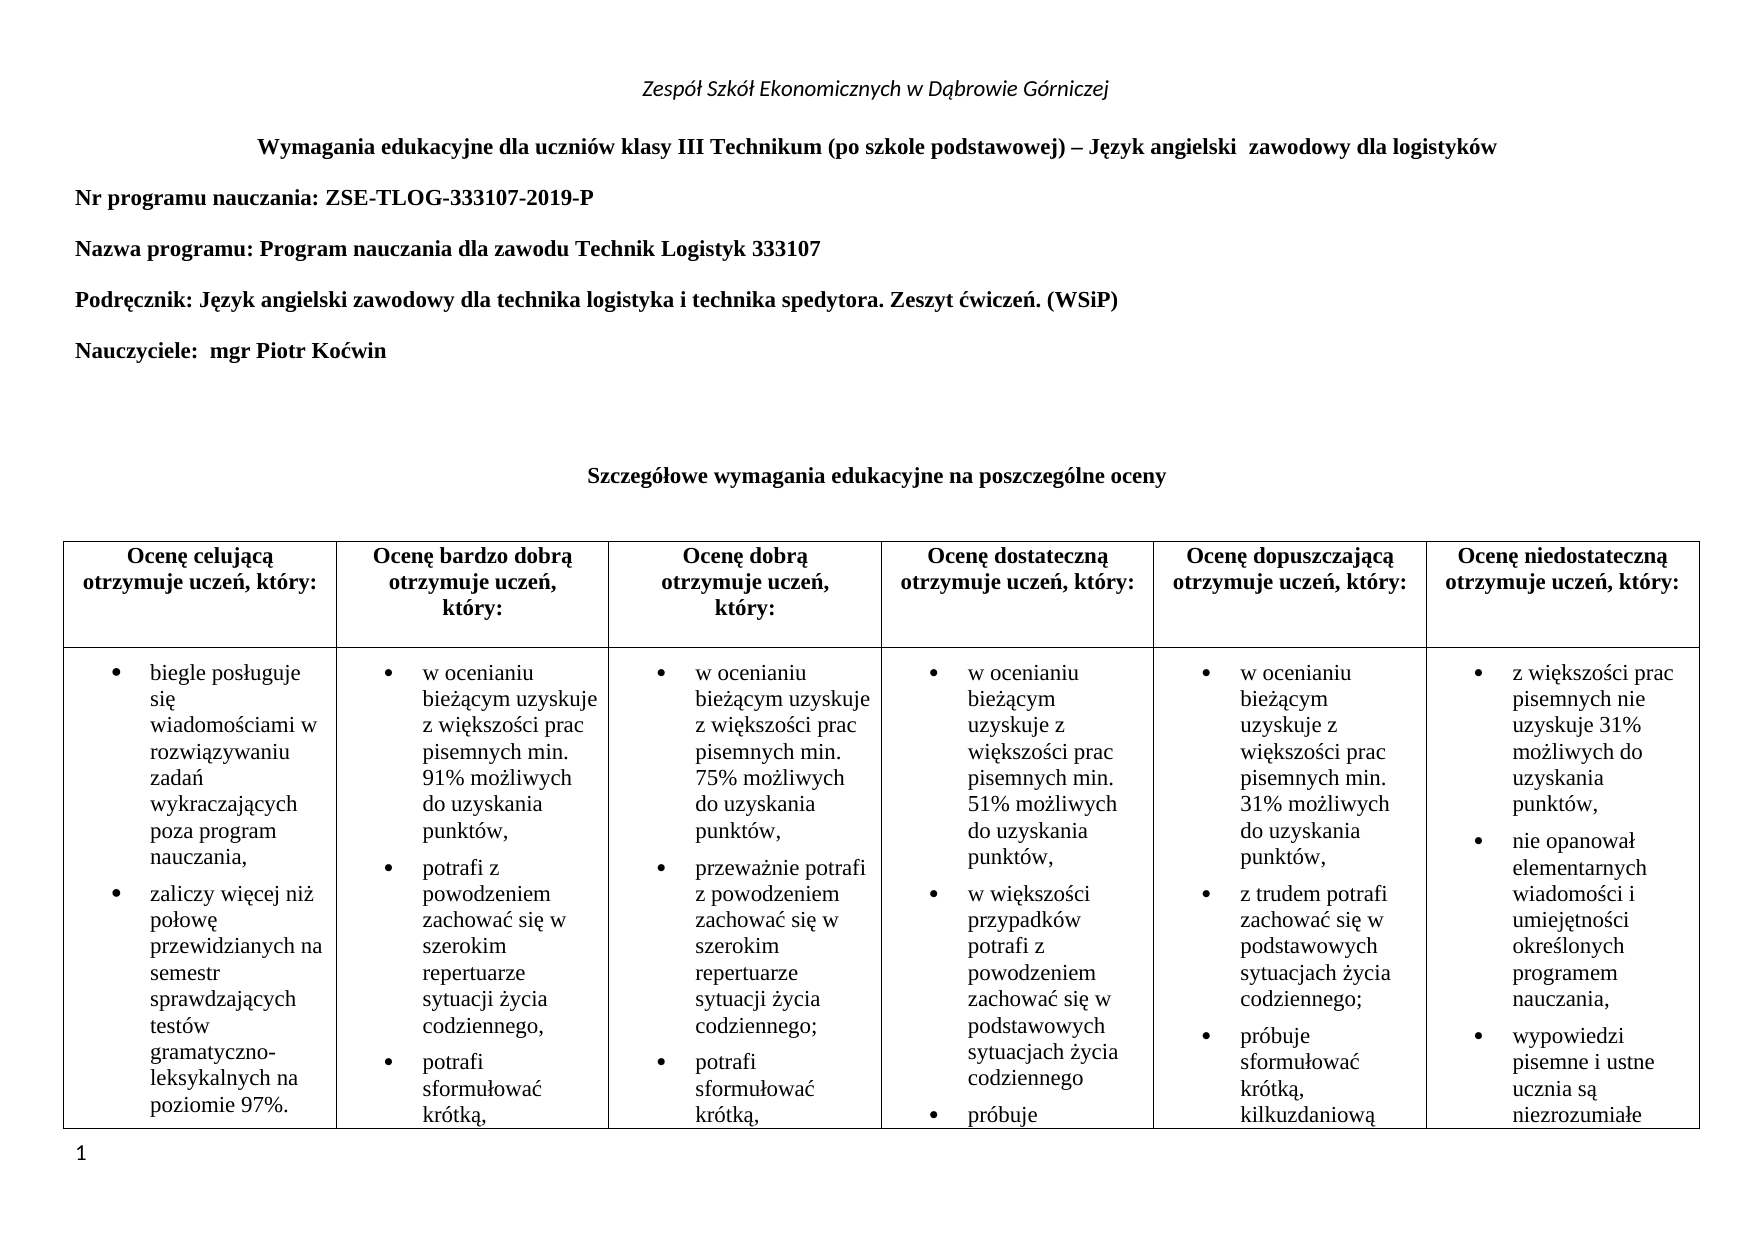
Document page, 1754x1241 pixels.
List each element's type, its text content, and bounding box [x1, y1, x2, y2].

text Szczegółowe wymagania edukacyjne na poszczególne oceny [75, 462, 1679, 488]
text Podręcznik: Język angielski zawodowy dla technika logistyka i technika spedytora. Zeszyt ćwiczeń. (WSiP) [75, 286, 1679, 312]
table_header Ocenę celującą otrzymuje uczeń, który: [64, 542, 336, 647]
table_header Ocenę dopuszczającą otrzymuje uczeń, który: [1154, 542, 1426, 647]
text Wymagania edukacyjne dla uczniów klasy III Technikum (po szkole podstawowej) – Język angielski zawodowy dla logistyków [75, 133, 1679, 159]
table_cell w ocenianiu bieżącym uzyskuje z większości prac pisemnych min. 91% możliwych do uzyskania punktów, potrafi z powodzeniem zachować się w szerokim repertuarze sytuacji życia codziennego, potrafi sformułować krótką, kilkuzdaniową wypowiedź w całości spójną i logiczną, wypowiada się komunikatywnie, choć w jego wypowiedzi pojawiają się sporadyczne błędy gramatyczne i leksykalne, które jednak nie zakłócają komunikacji, posługuje się szerokim zakresem struktur leksykalnych i gramatycznych przewidzianych dla zakresu podstawowego, wymowa i intonacja nie sprawiają żadnych trudności w zrozumieniu, potrafi napisać spójny, w pełni zrozumiały, zgodny z tematem tekst użytkowy w odpowiednio dobranej formie; potrafi dostosować styl i rejestr do założonej formy, w pracach pisemnych zachowuje właściwą formę graficzną, jego wypowiedzi pisemne są komunikatywnie, choć dopuszczalne są sporadyczne błędy gramatyczno-leksykalne, ortograficzne i interpunkcyjne, nie zakłócające komunikacji; pisze teksty mieszczące się w granicach określonych w poleceniu, płynnie czyta ze zrozumieniem dłuższe i bardziej złożone teksty i dialogi, wyodrębnia z tekstu pisanego lub usłyszanego wymagane informacje, określa myśl przewodnią tekstu i wysłuchanego komunikatu lub/i jego fragmentów. [337, 648, 608, 1127]
table_cell z większości prac pisemnych nie uzyskuje 31% możliwych do uzyskania punktów, nie opanował elementarnych wiadomości i umiejętności określonych programem nauczania, wypowiedzi pisemne i ustne ucznia są niezrozumiałe [1427, 648, 1699, 1127]
table_cell w ocenianiu bieżącym uzyskuje z większości prac pisemnych min. 31% możliwych do uzyskania punktów, z trudem potrafi zachować się w podstawowych sytuacjach życia codziennego; próbuje sformułować krótką, kilkuzdaniową [1154, 648, 1426, 1127]
text Nazwa programu: Program nauczania dla zawodu Technik Logistyk 333107 [75, 235, 1679, 261]
table_cell biegle posługuje się wiadomościami w rozwiązywaniu zadań wykraczających poza program nauczania, zaliczy więcej niż połowę przewidzianych na semestr sprawdzających testów gramatyczno- leksykalnych na poziomie 97%. przejawia inicjatywę w uczestnictwie w szkolnych i pozaszkolnych konkursach języka angielskiego, na których osiągnie zadowalające rezultaty (wyróżnienie, bądź punktowane miejsca). wykonuje dodatkowe prace ustne bądź pisemne zadawana przez nauczyciela. Zakres tematyczny oraz poziom trudności prac ustalany jest przez nauczyciela w oparciu o podstawę programową na poziomie rozszerzonym. spełnia wszelkie wymagania edukacyjne określone na ocenę bardzo dobrą. [64, 648, 336, 1127]
text Nauczyciele: mgr Piotr Koćwin [75, 337, 1679, 363]
table_header Ocenę niedostateczną otrzymuje uczeń, który: [1427, 542, 1699, 647]
table_cell w ocenianiu bieżącym uzyskuje z większości prac pisemnych min. 51% możliwych do uzyskania punktów, w większości przypadków potrafi z powodzeniem zachować się w podstawowych sytuacjach życia codziennego próbuje sformułować krótką, kilkuzdaniową wypowiedź, ale bywa ona niespójna i nielogiczna; próbuje wypowiadać się, ale w jego wypowiedzi pojawiają się liczne błędy gramatyczne i leksykalne, które częściowo zakłócają komunikację; posługuje się dość wąskim zakresem struktur leksykalnych i gramatycznych przewidzianych dla zakresu podstawowego, wymowa i intonacja ucznia czasami sprawiają trudności w zrozumieniu, potrafi napisać w większości zrozumiały tekst użytkowy, lecz czasem brak w nim logicznej ciągłości i nie zachowuje on założonej formy; może nieznacznie odbiegać od tematu; jego wypowiedzi pisemne zawierają liczne błędy gramatyczno-leksykalne, interpunkcyjne i ortograficzne, które częściowo zakłócają komunikację, czasem potrafi dostosować styl i rejestr do założonej formy, czasem nie zachowuje właściwej formy graficznej, pisze teksty przekraczające granice określone w poleceniu do +/- 20%, poprawne czyta teksty o mniejszym stopniu trudności, ze zrozumieniem podstawowych informacji zawartych w tekście; tendencja do dosłownego tłumaczenia tekstu poprawne określa sens, formę i funkcję czytanego i wysłuchanego komunikatu wyodrębnia informacje występujące w zrozumiałych kontekstach i wyrażone zrozumiałym językiem w komunikatach mówionych. [882, 648, 1153, 1127]
text Nr programu nauczania: ZSE-TLOG-333107-2019-P [75, 184, 1679, 210]
table_cell w ocenianiu bieżącym uzyskuje z większości prac pisemnych min. 75% możliwych do uzyskania punktów, przeważnie potrafi z powodzeniem zachować się w szerokim repertuarze sytuacji życia codziennego; potrafi sformułować krótką, [609, 648, 881, 1127]
table_header Ocenę dostateczną otrzymuje uczeń, który: [882, 542, 1153, 647]
table_header Ocenę dobrą otrzymuje uczeń, który: [609, 542, 881, 647]
table_header Ocenę bardzo dobrą otrzymuje uczeń, który: [337, 542, 608, 647]
